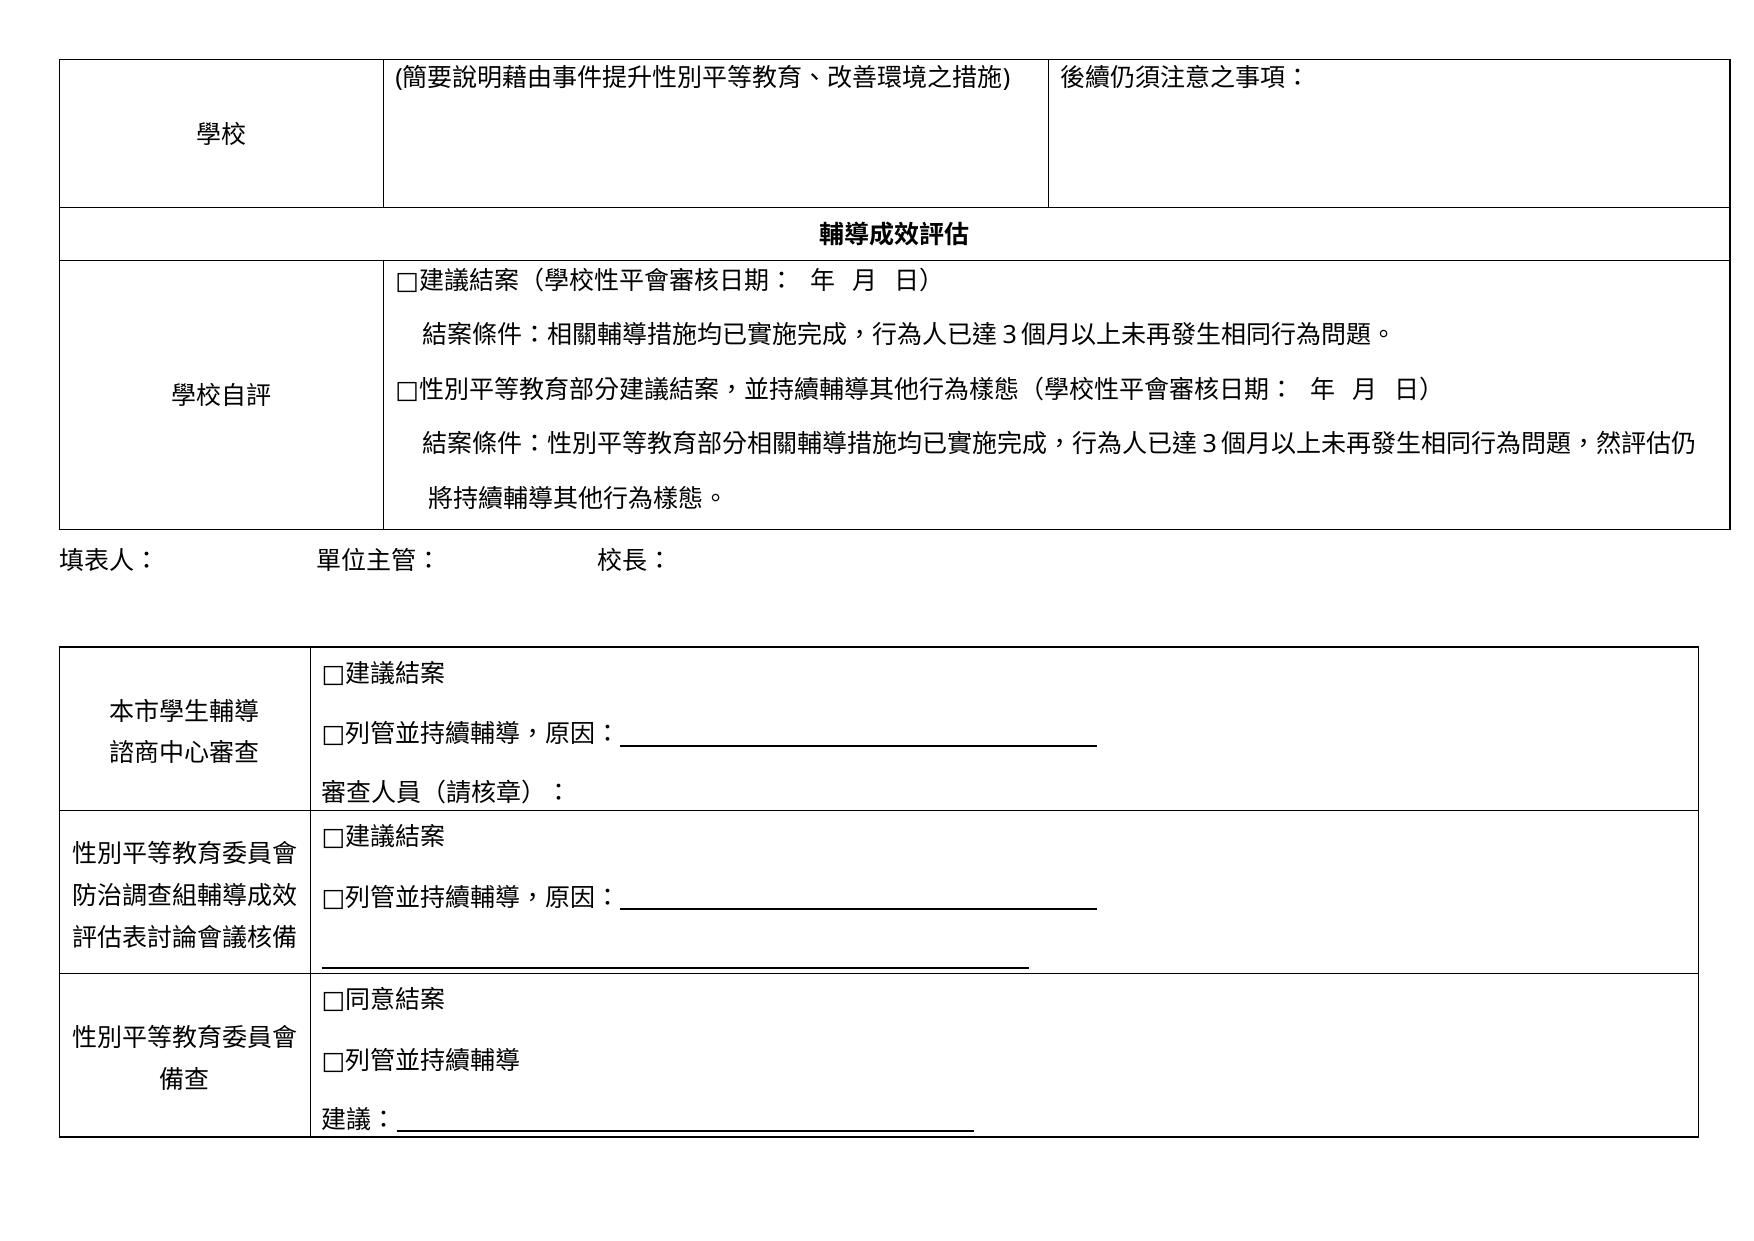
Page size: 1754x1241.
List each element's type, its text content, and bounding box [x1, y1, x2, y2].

table_header 本市學生輔導 諮商中心審查 [60, 648, 310, 810]
table_cell (簡要說明藉由事件提升性別平等教育、改善環境之措施) [384, 60, 1048, 207]
table_cell 性別平等教育委員會防治調查組輔導成效評估表討論會議核備 [60, 811, 310, 973]
table_cell □建議結案 □列管並持續輔導，原因： [311, 811, 1698, 973]
text 填表人： 單位主管： 校長： [59, 530, 1695, 580]
table_cell □建議結案（學校性平會審核日期： 年 月 日） 結案條件：相關輔導措施均已實施完成，行為人已達3個月以上未再發生相同行為問題。 □性別平等教育部分建議結案，並持續輔導其他行為樣態（學校性平會審核日期： 年 月 日） 結案條件：性別平等教育部分相關輔導措施均已實施完成，行為人已達3個月以上未再發生相同行為問題，然評估仍將持續輔導其他行為樣態。 [384, 261, 1729, 529]
table_cell 學校自評 [60, 261, 383, 529]
table_header □建議結案 □列管並持續輔導，原因： 審查人員（請核章）： [311, 648, 1698, 810]
table_cell 學校 [60, 60, 383, 207]
table_cell 後續仍須注意之事項： [1049, 60, 1729, 207]
table_cell □同意結案 □列管並持續輔導 建議： [311, 974, 1698, 1136]
table_cell 輔導成效評估 [60, 208, 1729, 259]
table_cell 性別平等教育委員會備查 [60, 974, 310, 1136]
